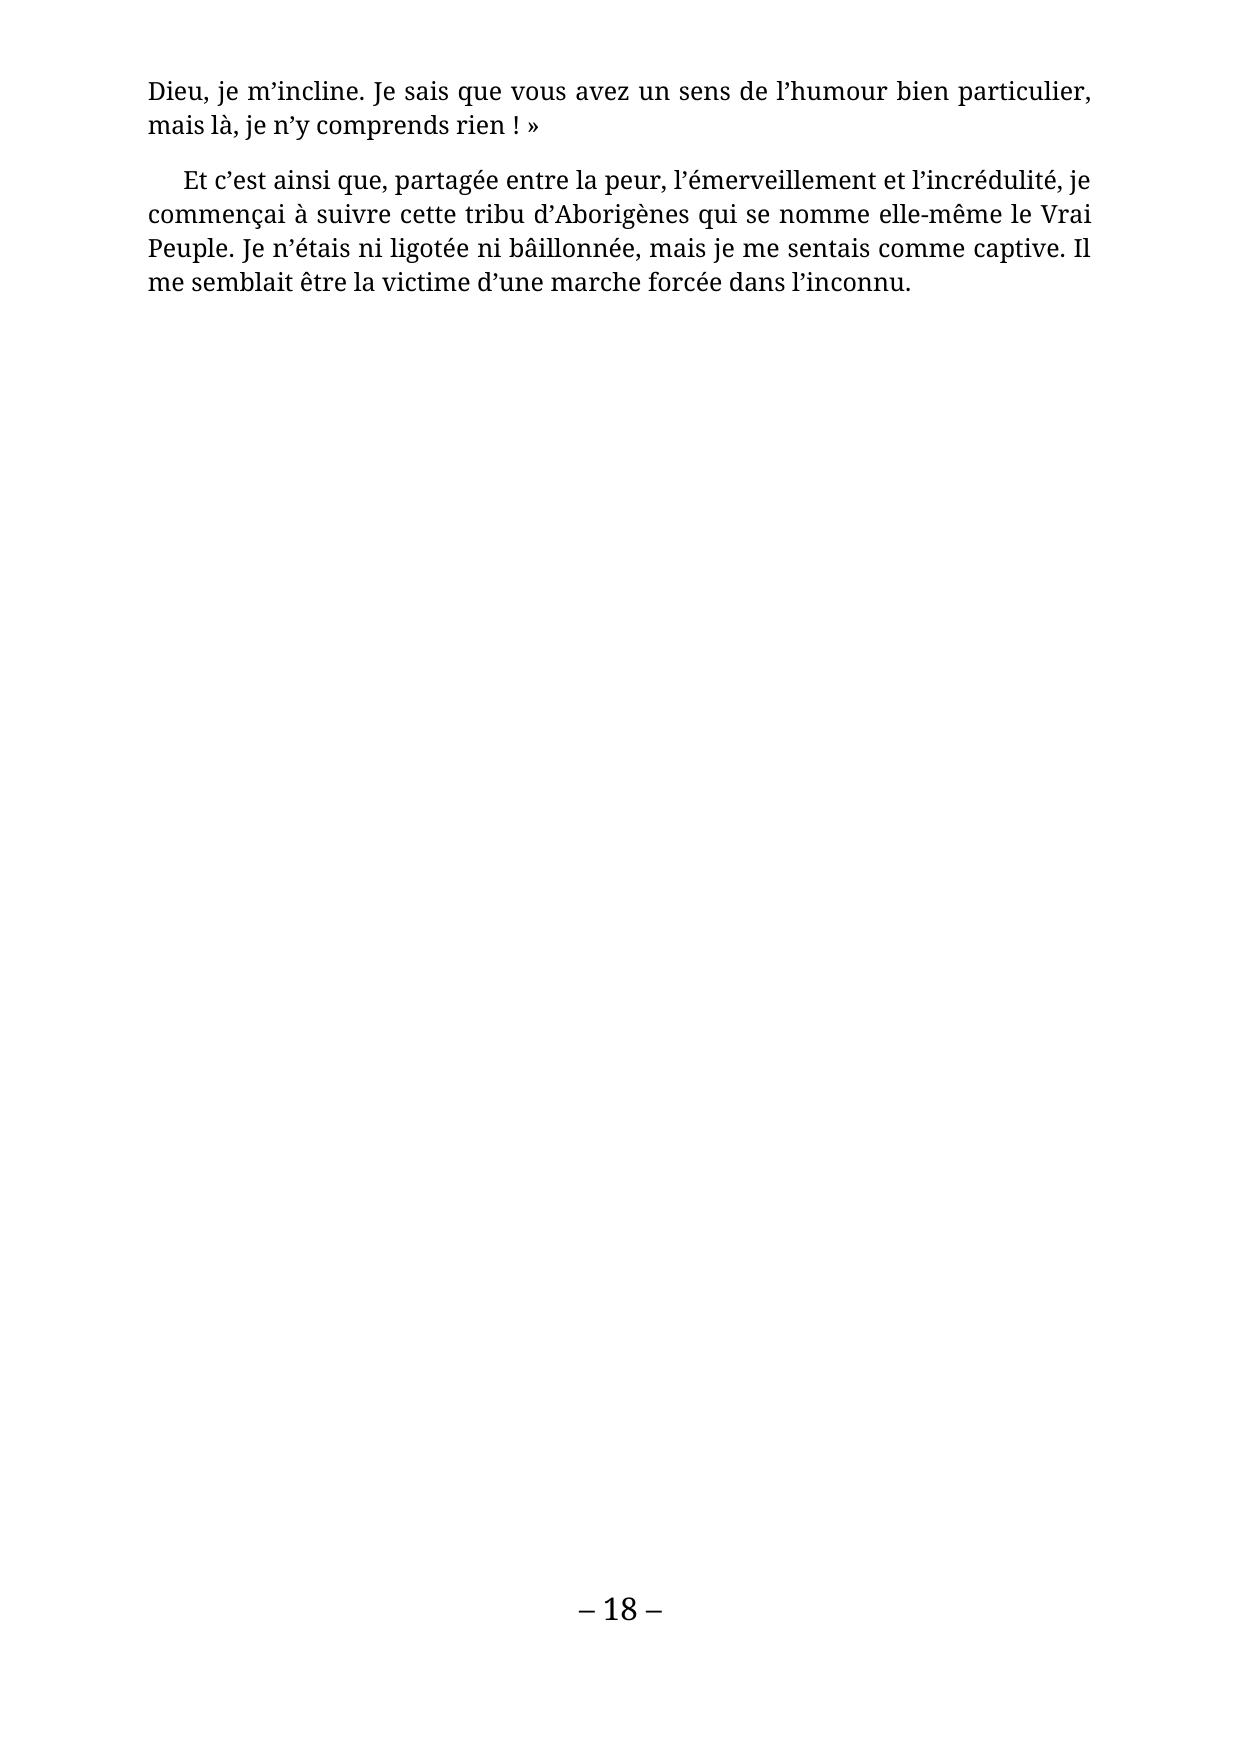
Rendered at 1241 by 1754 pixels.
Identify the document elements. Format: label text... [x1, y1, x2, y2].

text Dieu, je m’incline. Je sais que vous avez un sens de l’humour bien particulier, mais là, je n’y comprends rien ! » [148, 74, 1092, 142]
text Et c’est ainsi que, partagée entre la peur, l’émerveillement et l’incrédulité, je commençai à suivre cette tribu d’Aborigènes qui se nomme elle-même le Vrai Peuple. Je n’étais ni ligotée ni bâillonnée, mais je me sentais comme captive. Il me semblait être la victime d’une marche forcée dans l’inconnu. [148, 163, 1092, 299]
